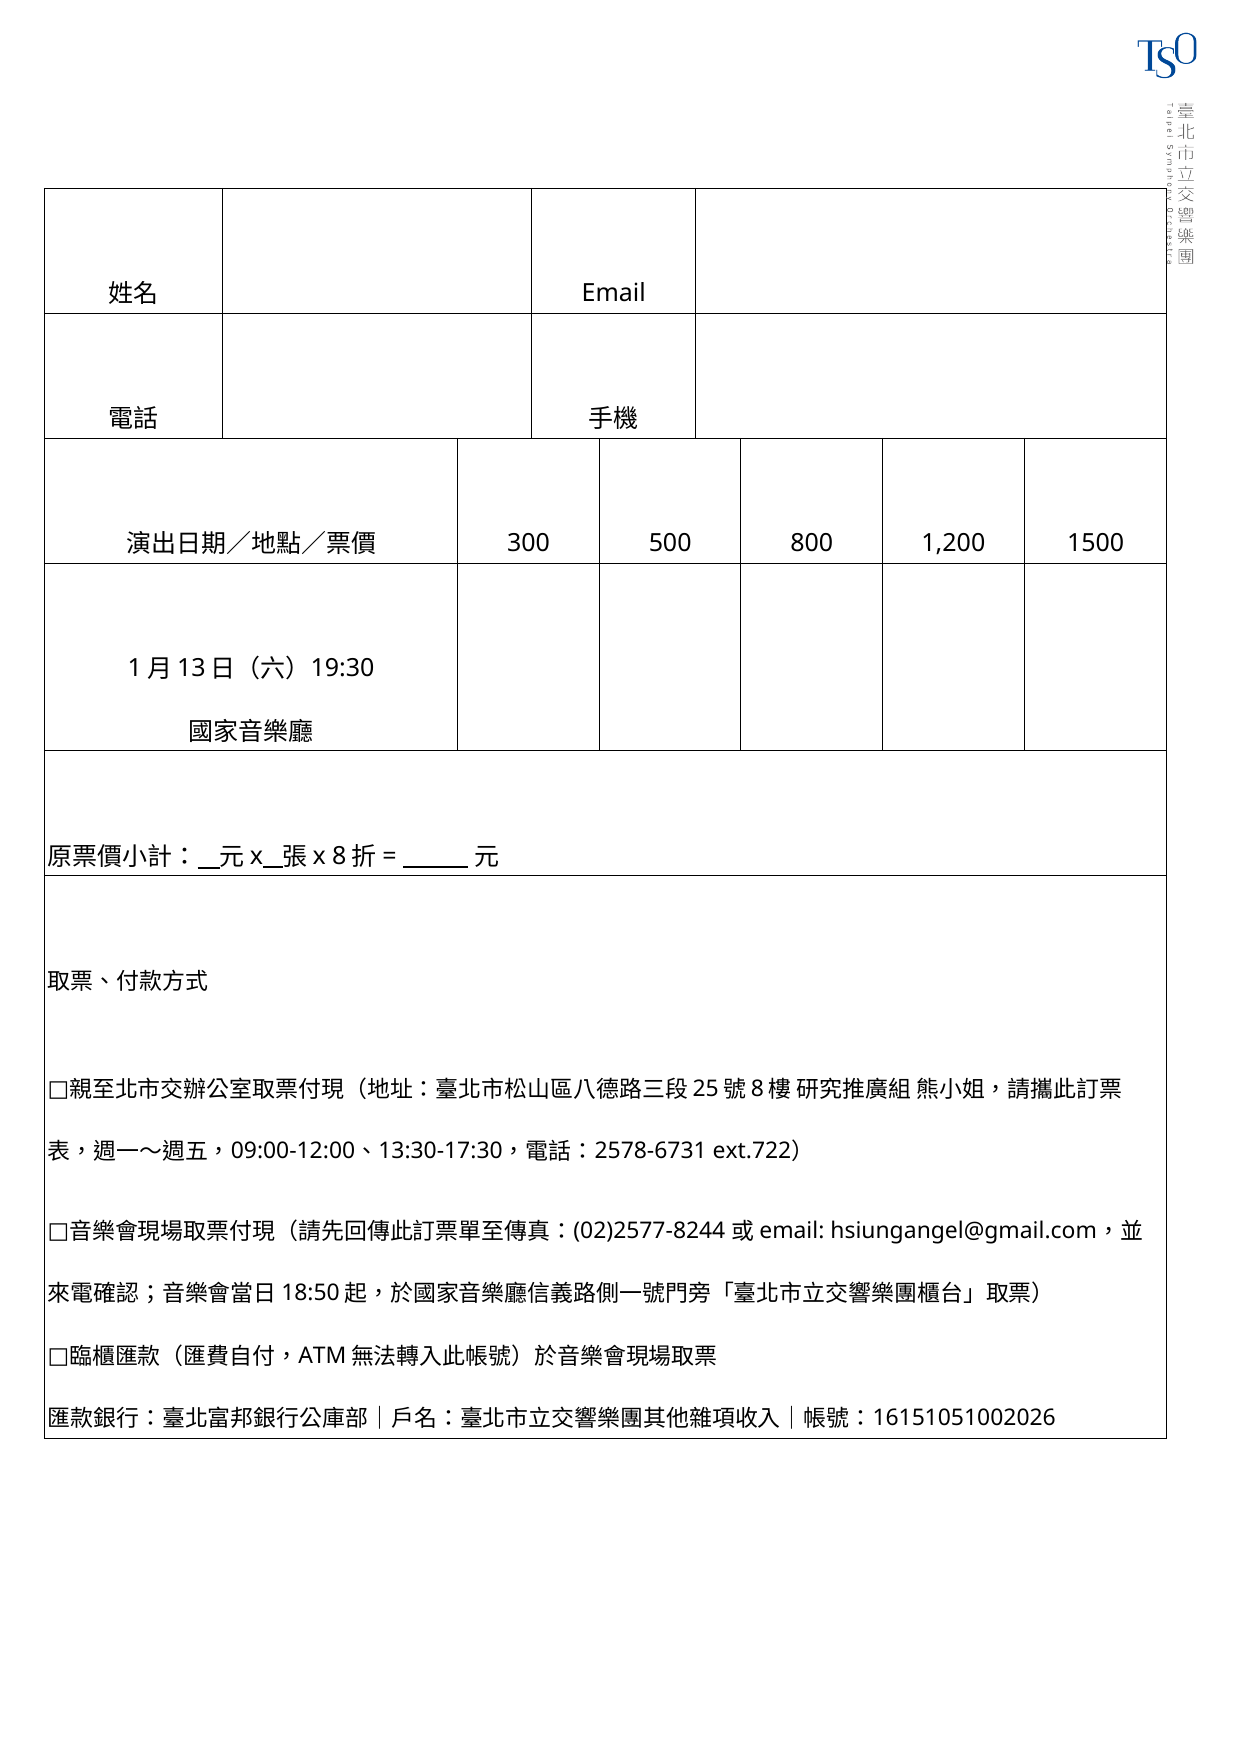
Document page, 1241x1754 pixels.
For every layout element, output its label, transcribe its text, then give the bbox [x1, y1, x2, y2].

table_cell 500 [600, 439, 740, 563]
table_cell 電話 [45, 314, 222, 438]
table_cell [741, 564, 882, 750]
table_cell 取票、付款方式 □親至北市交辦公室取票付現（地址：臺北市松山區八德路三段25號8樓 研究推廣組 熊小姐，請攜此訂票表，週一～週五，09:00-12:00、13:30-17:30，電話：2578-6731 ext.722） □音樂會現場取票付現（請先回傳此訂票單至傳真：(02)2577-8244 或 email: hsiungangel@gmail.com，並來電確認；音樂會當日18:50起，於國家音樂廳信義路側一號門旁「臺北市立交響樂團櫃台」取票） □臨櫃匯款（匯費自付，ATM無法轉入此帳號）於音樂會現場取票 匯款銀行：臺北富邦銀行公庫部｜戶名：臺北市立交響樂團其他雜項收入｜帳號：16151051002026 [45, 876, 1166, 1438]
table_cell 1,200 [883, 439, 1024, 563]
table_cell 1月13日（六）19:30 國家音樂廳 [45, 564, 457, 750]
table_cell 手機 [532, 314, 695, 438]
table_cell [600, 564, 740, 750]
table_cell 演出日期／地點／票價 [45, 439, 457, 563]
table_cell 300 [458, 439, 599, 563]
table_cell [1025, 564, 1166, 750]
table_cell 原票價小計： 元x 張x 8折 = 元 [45, 751, 1166, 875]
table_cell [223, 314, 531, 438]
table_cell 1500 [1025, 439, 1166, 563]
table_cell [883, 564, 1024, 750]
table_cell [696, 189, 1166, 313]
table_cell Email [532, 189, 695, 313]
table_cell 姓名 [45, 189, 222, 313]
table_cell [458, 564, 599, 750]
table_cell [696, 314, 1166, 438]
table_cell 800 [741, 439, 882, 563]
table_cell [223, 189, 531, 313]
